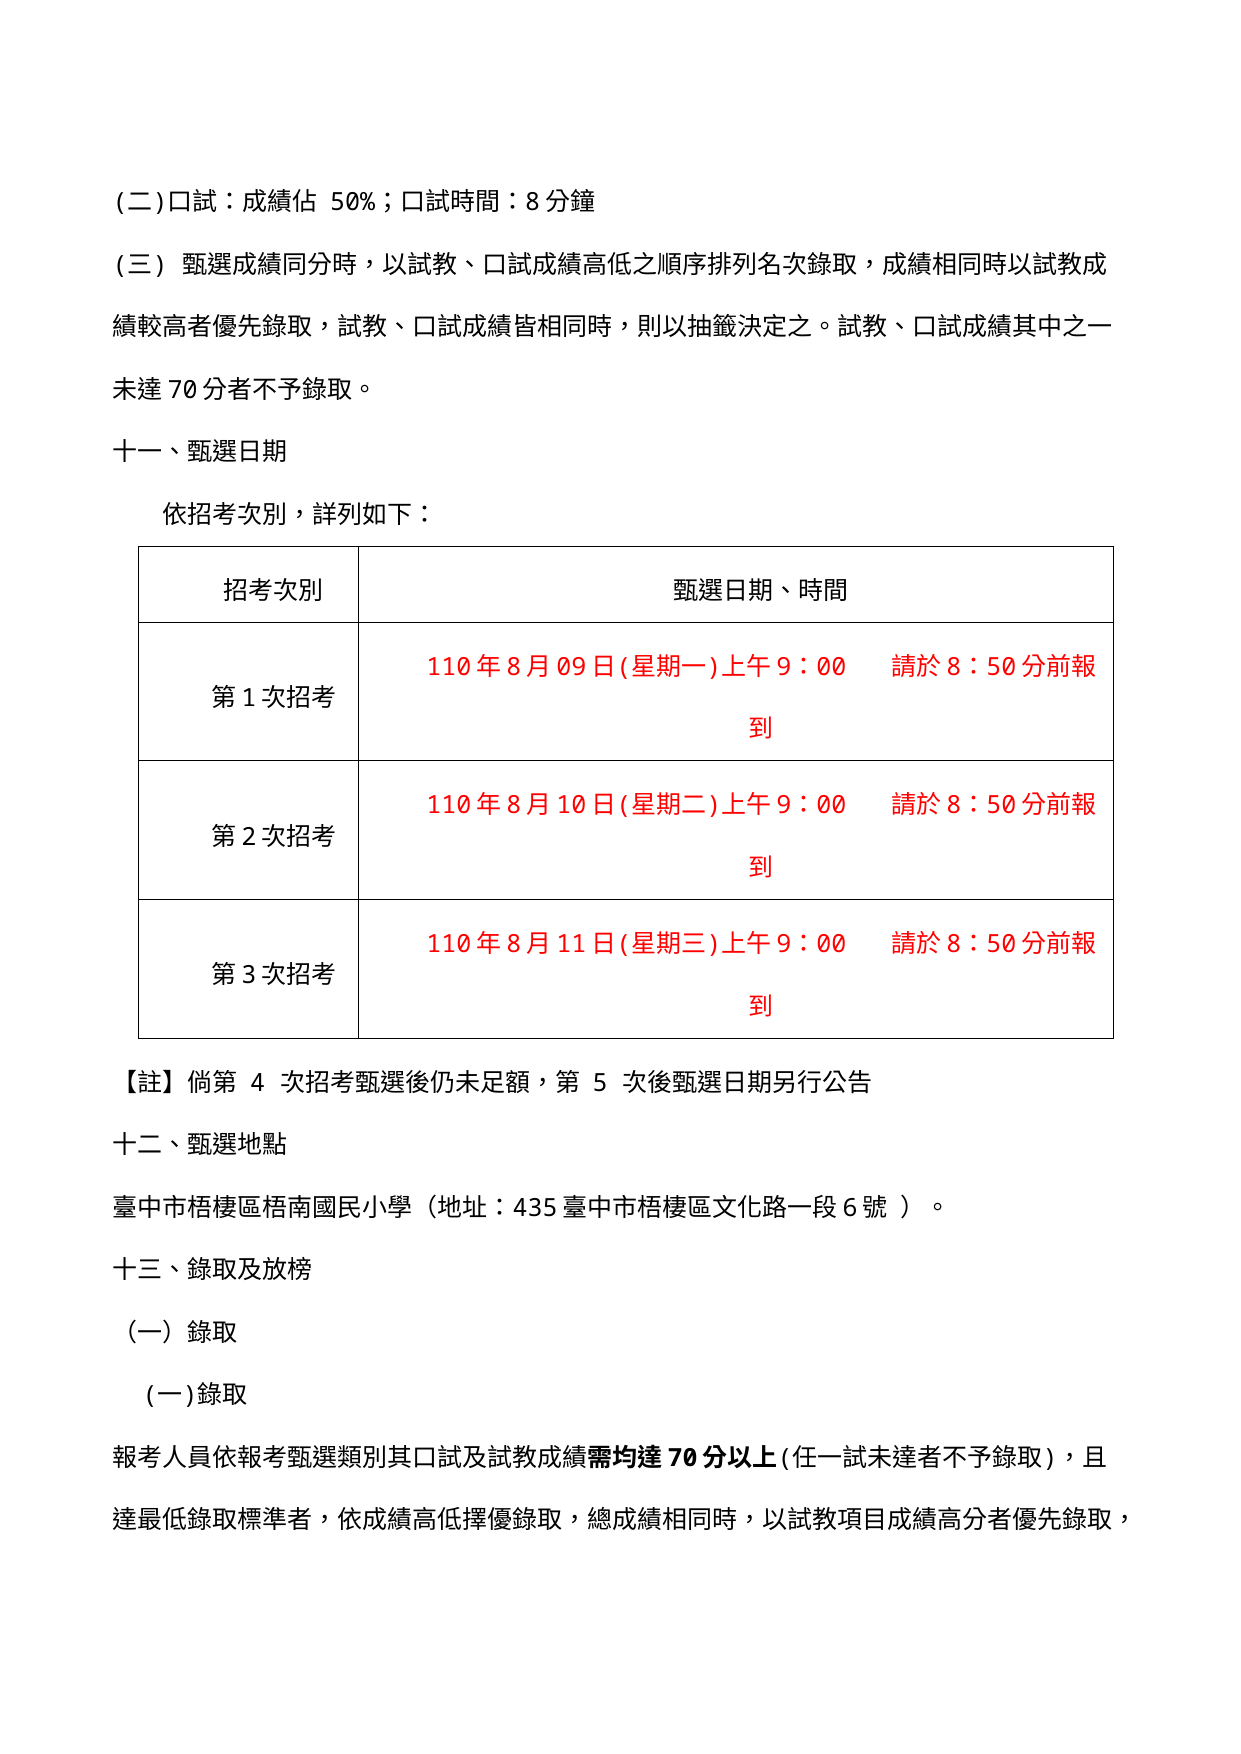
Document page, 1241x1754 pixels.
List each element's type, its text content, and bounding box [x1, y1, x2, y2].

text (一)錄取 [112, 1351, 1128, 1413]
table_header 甄選日期、時間 [359, 547, 1113, 622]
table_cell 第2次招考 [139, 761, 358, 899]
table_cell 第1次招考 [139, 623, 358, 760]
text 十二、甄選地點 [112, 1101, 1128, 1163]
table_header 招考次別 [139, 547, 358, 622]
text 臺中市梧棲區梧南國民小學（地址：435臺中市梧棲區文化路一段6號 ）。 [112, 1163, 1128, 1226]
text 十三、錄取及放榜 [112, 1226, 1128, 1288]
table_cell 110年8月10日(星期二)上午9：00 請於8：50分前報到 [359, 761, 1113, 899]
table_cell 第3次招考 [139, 900, 358, 1037]
table_cell 110年8月09日(星期一)上午9：00 請於8：50分前報到 [359, 623, 1113, 760]
table_cell 110年8月11日(星期三)上午9：00 請於8：50分前報到 [359, 900, 1113, 1037]
text (三) 甄選成績同分時，以試教、口試成績高低之順序排列名次錄取，成績相同時以試教成績較高者優先錄取，試教、口試成績皆相同時，則以抽籤決定之。試教、口試成績其中之一未達70分者不予錄取。 [112, 221, 1128, 408]
text 【註】倘第 4 次招考甄選後仍未足額，第 5 次後甄選日期另行公告 [112, 1038, 1128, 1101]
text (二)口試：成績佔 50%；口試時間：8分鐘 [112, 158, 1128, 221]
text 報考人員依報考甄選類別其口試及試教成績需均達70分以上(任一試未達者不予錄取)，且達最低錄取標準者，依成績高低擇優錄取，總成績相同時，以試教項目成績高分者優先錄取，試教項目成績相同時，則抽籤決定，並經本校教師評審委員會審查通過後由校長聘用。 [112, 1413, 1128, 1538]
text （一）錄取 [112, 1288, 1128, 1351]
text 十一、甄選日期 [112, 408, 1128, 471]
text 依招考次別，詳列如下： [162, 471, 1128, 533]
